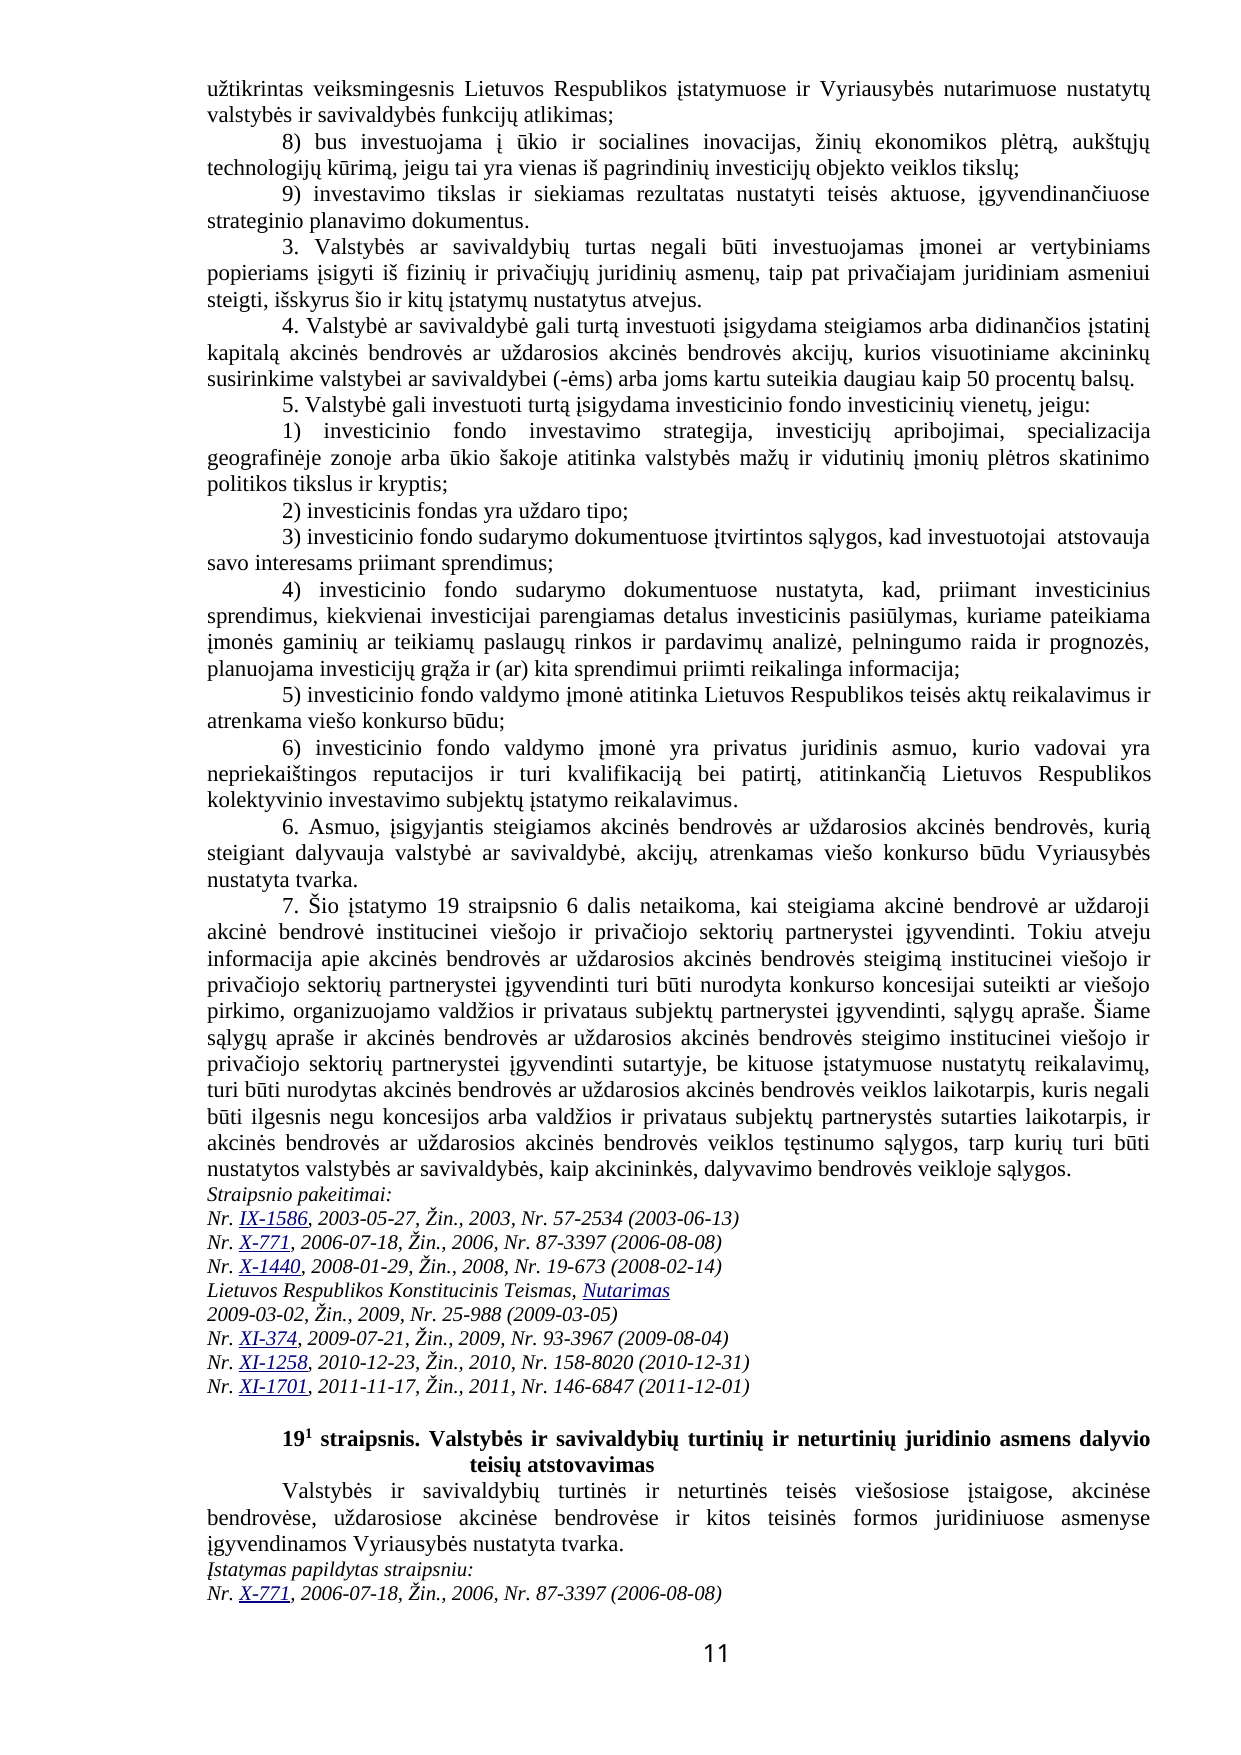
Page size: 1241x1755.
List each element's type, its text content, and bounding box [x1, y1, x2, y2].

text užtikrintas veiksmingesnis Lietuvos Respublikos įstatymuose ir Vyriausybės nutarimuose nustatytų valstybės ir savivaldybės funkcijų atlikimas; [207, 75, 1152, 128]
text Nr. X-771, 2006-07-18, Žin., 2006, Nr. 87-3397 (2006-08-08) [207, 1581, 1152, 1605]
text Nr. X-1440, 2008-01-29, Žin., 2008, Nr. 19-673 (2008-02-14) [207, 1254, 1152, 1278]
text Nr. XI-374, 2009-07-21, Žin., 2009, Nr. 93-3967 (2009-08-04) [207, 1326, 1152, 1350]
text Valstybės ir savivaldybių turtinės ir neturtinės teisės viešosiose įstaigose, akcinėse bendrovėse, uždarosiose akcinėse bendrovėse ir kitos teisinės formos juridiniuose asmenyse įgyvendinamos Vyriausybės nustatyta tvarka. [207, 1477, 1152, 1557]
text Lietuvos Respublikos Konstitucinis Teismas, Nutarimas [207, 1278, 1152, 1302]
text 7. Šio įstatymo 19 straipsnio 6 dalis netaikoma, kai steigiama akcinė bendrovė ar uždaroji akcinė bendrovė institucinei viešojo ir privačiojo sektorių partnerystei įgyvendinti. Tokiu atveju informacija apie akcinės bendrovės ar uždarosios akcinės bendrovės steigimą institucinei viešojo ir privačiojo sektorių partnerystei įgyvendinti turi būti nurodyta konkurso koncesijai suteikti ar viešojo pirkimo, organizuojamo valdžios ir privataus subjektų partnerystei įgyvendinti, sąlygų apraše. Šiame sąlygų apraše ir akcinės bendrovės ar uždarosios akcinės bendrovės steigimo institucinei viešojo ir privačiojo sektorių partnerystei įgyvendinti sutartyje, be kituose įstatymuose nustatytų reikalavimų, turi būti nurodytas akcinės bendrovės ar uždarosios akcinės bendrovės veiklos laikotarpis, kuris negali būti ilgesnis negu koncesijos arba valdžios ir privataus subjektų partnerystės sutarties laikotarpis, ir akcinės bendrovės ar uždarosios akcinės bendrovės veiklos tęstinumo sąlygos, tarp kurių turi būti nustatytos valstybės ar savivaldybės, kaip akcininkės, dalyvavimo bendrovės veikloje sąlygos. [207, 892, 1152, 1182]
text Straipsnio pakeitimai: [207, 1182, 1152, 1206]
text 3. Valstybės ar savivaldybių turtas negali būti investuojamas įmonei ar vertybiniams popieriams įsigyti iš fizinių ir privačiųjų juridinių asmenų, taip pat privačiajam juridiniam asmeniui steigti, išskyrus šio ir kitų įstatymų nustatytus atvejus. [207, 233, 1152, 312]
text Įstatymas papildytas straipsniu: [207, 1557, 1152, 1581]
text 5. Valstybė gali investuoti turtą įsigydama investicinio fondo investicinių vienetų, jeigu: [207, 391, 1152, 418]
text 191 straipsnis. Valstybės ir savivaldybių turtinių ir neturtinių juridinio asmens dalyvio teisių atstovavimas [282, 1425, 1152, 1477]
text 6. Asmuo, įsigyjantis steigiamos akcinės bendrovės ar uždarosios akcinės bendrovės, kurią steigiant dalyvauja valstybė ar savivaldybė, akcijų, atrenkamas viešo konkurso būdu Vyriausybės nustatyta tvarka. [207, 813, 1152, 892]
text Nr. X-771, 2006-07-18, Žin., 2006, Nr. 87-3397 (2006-08-08) [207, 1230, 1152, 1254]
text Nr. XI-1258, 2010-12-23, Žin., 2010, Nr. 158-8020 (2010-12-31) [207, 1350, 1152, 1374]
text 8) bus investuojama į ūkio ir socialines inovacijas, žinių ekonomikos plėtrą, aukštųjų technologijų kūrimą, jeigu tai yra vienas iš pagrindinių investicijų objekto veiklos tikslų; [207, 128, 1152, 180]
text Nr. IX-1586, 2003-05-27, Žin., 2003, Nr. 57-2534 (2003-06-13) [207, 1206, 1152, 1230]
text 5) investicinio fondo valdymo įmonė atitinka Lietuvos Respublikos teisės aktų reikalavimus ir atrenkama viešo konkurso būdu; [207, 681, 1152, 734]
text 4. Valstybė ar savivaldybė gali turtą investuoti įsigydama steigiamos arba didinančios įstatinį kapitalą akcinės bendrovės ar uždarosios akcinės bendrovės akcijų, kurios visuotiniame akcininkų susirinkime valstybei ar savivaldybei (-ėms) arba joms kartu suteikia daugiau kaip 50 procentų balsų. [207, 312, 1152, 391]
text 1) investicinio fondo investavimo strategija, investicijų apribojimai, specializacija geografinėje zonoje arba ūkio šakoje atitinka valstybės mažų ir vidutinių įmonių plėtros skatinimo politikos tikslus ir kryptis; [207, 418, 1152, 497]
text 4) investicinio fondo sudarymo dokumentuose nustatyta, kad, priimant investicinius sprendimus, kiekvienai investicijai parengiamas detalus investicinis pasiūlymas, kuriame pateikiama įmonės gaminių ar teikiamų paslaugų rinkos ir pardavimų analizė, pelningumo raida ir prognozės, planuojama investicijų grąža ir (ar) kita sprendimui priimti reikalinga informacija; [207, 576, 1152, 681]
text 2009-03-02, Žin., 2009, Nr. 25-988 (2009-03-05) [207, 1302, 1152, 1326]
text 2) investicinis fondas yra uždaro tipo; [207, 497, 1152, 523]
text 9) investavimo tikslas ir siekiamas rezultatas nustatyti teisės aktuose, įgyvendinančiuose strateginio planavimo dokumentus. [207, 180, 1152, 233]
text 3) investicinio fondo sudarymo dokumentuose įtvirtintos sąlygos, kad investuotojai atstovauja savo interesams priimant sprendimus; [207, 523, 1152, 576]
text 6) investicinio fondo valdymo įmonė yra privatus juridinis asmuo, kurio vadovai yra nepriekaištingos reputacijos ir turi kvalifikaciją bei patirtį, atitinkančią Lietuvos Respublikos kolektyvinio investavimo subjektų įstatymo reikalavimus. [207, 734, 1152, 813]
text Nr. XI-1701, 2011-11-17, Žin., 2011, Nr. 146-6847 (2011-12-01) [207, 1374, 1152, 1398]
